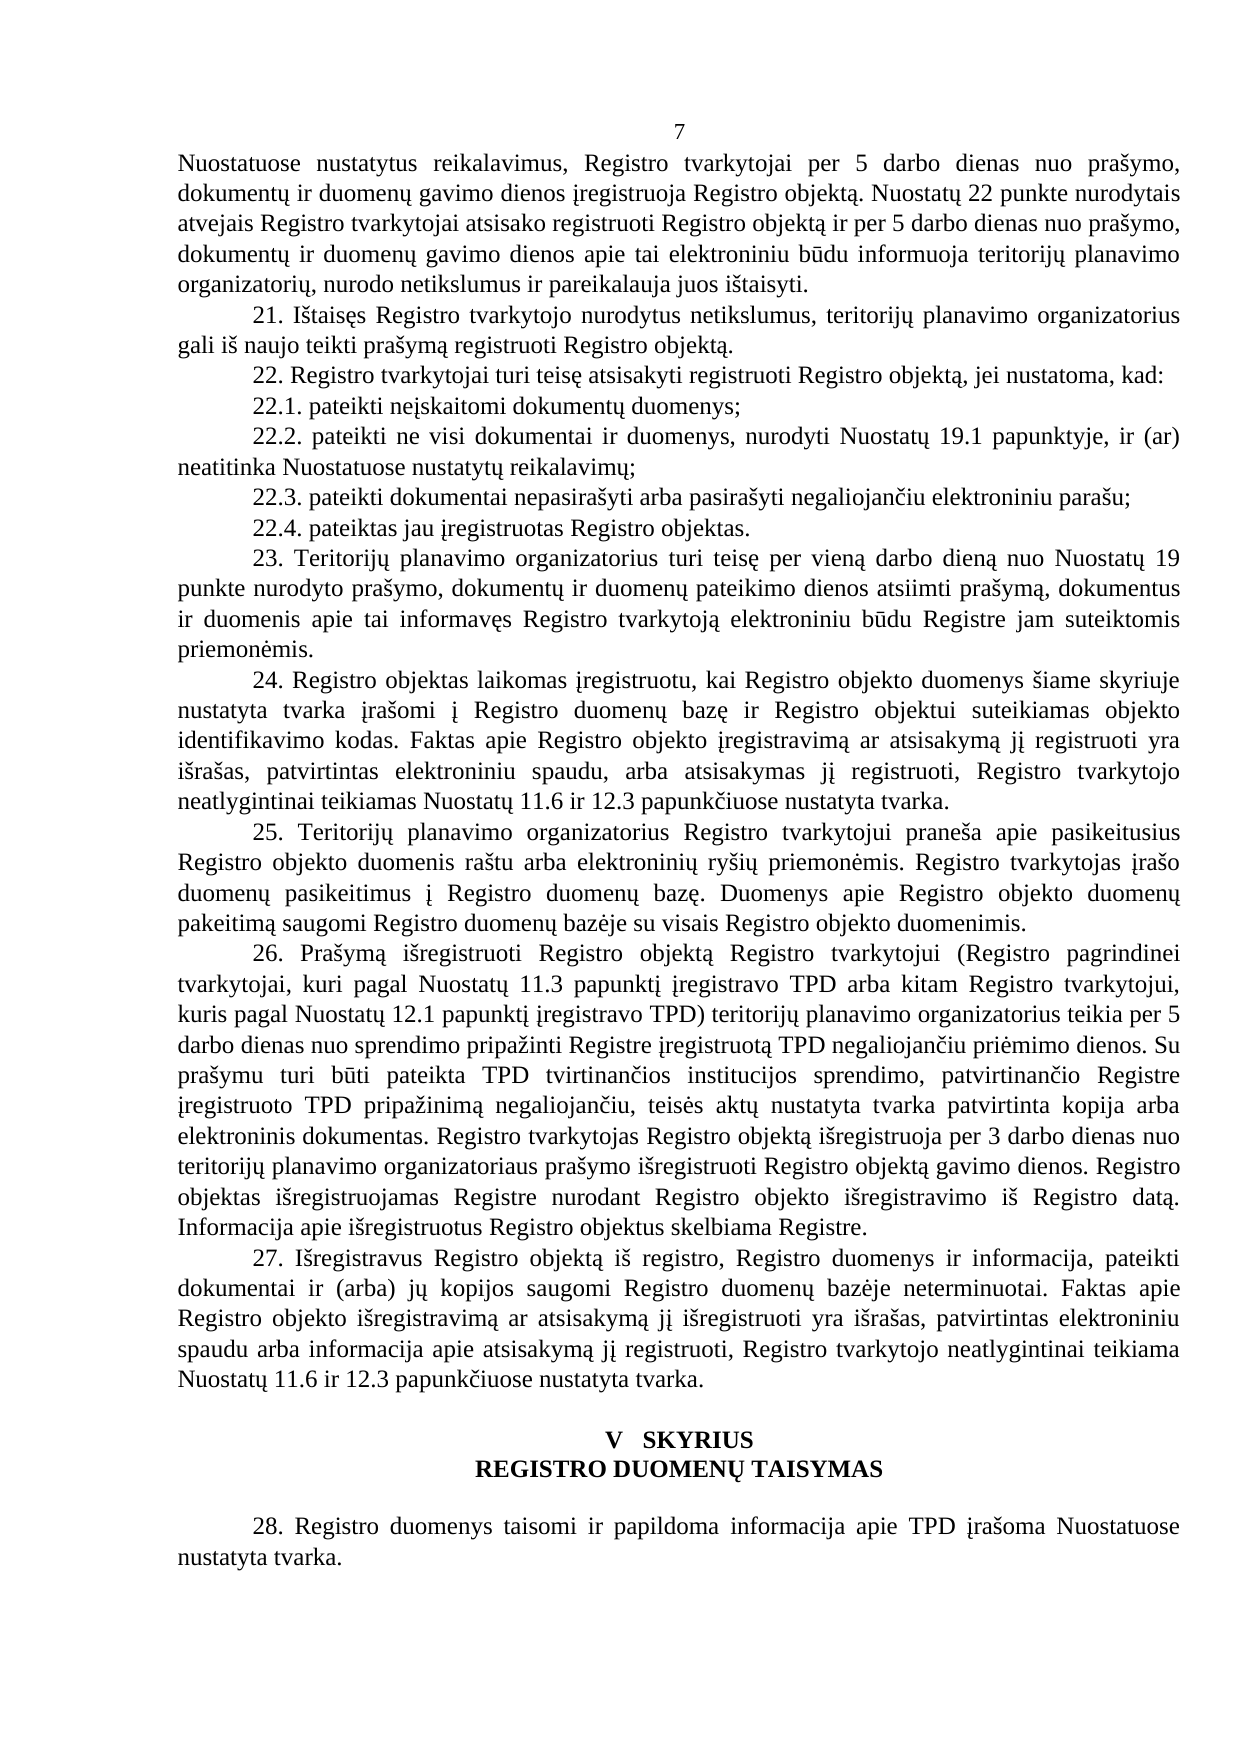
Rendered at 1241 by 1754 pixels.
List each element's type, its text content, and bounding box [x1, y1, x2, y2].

text 22.4. pateiktas jau įregistruotas Registro objektas. [177, 513, 1181, 541]
text 22.1. pateikti neįskaitomi dokumentų duomenys; [177, 391, 1181, 420]
text 21. Ištaisęs Registro tvarkytojo nurodytus netikslumus, teritorijų planavimo organizatorius gali iš naujo teikti prašymą registruoti Registro objektą. [177, 300, 1181, 359]
text 23. Teritorijų planavimo organizatorius turi teisę per vieną darbo dieną nuo Nuostatų 19 punkte nurodyto prašymo, dokumentų ir duomenų pateikimo dienos atsiimti prašymą, dokumentus ir duomenis apie tai informavęs Registro tvarkytoją elektroniniu būdu Registre jam suteiktomis priemonėmis. [177, 543, 1181, 663]
text 22.2. pateikti ne visi dokumentai ir duomenys, nurodyti Nuostatų 19.1 papunktyje, ir (ar) neatitinka Nuostatuose nustatytų reikalavimų; [177, 421, 1181, 481]
text 24. Registro objektas laikomas įregistruotu, kai Registro objekto duomenys šiame skyriuje nustatyta tvarka įrašomi į Registro duomenų bazę ir Registro objektui suteikiamas objekto identifikavimo kodas. Faktas apie Registro objekto įregistravimą ar atsisakymą jį registruoti yra išrašas, patvirtintas elektroniniu spaudu, arba atsisakymas jį registruoti, Registro tvarkytojo neatlygintinai teikiamas Nuostatų 11.6 ir 12.3 papunkčiuose nustatyta tvarka. [177, 665, 1181, 815]
text 27. Išregistravus Registro objektą iš registro, Registro duomenys ir informacija, pateikti dokumentai ir (arba) jų kopijos saugomi Registro duomenų bazėje neterminuotai. Faktas apie Registro objekto išregistravimą ar atsisakymą jį išregistruoti yra išrašas, patvirtintas elektroniniu spaudu arba informacija apie atsisakymą jį registruoti, Registro tvarkytojo neatlygintinai teikiama Nuostatų 11.6 ir 12.3 papunkčiuose nustatyta tvarka. [177, 1243, 1181, 1393]
subtitle Registro duomenų taisymas [177, 1454, 1181, 1483]
text 22. Registro tvarkytojai turi teisę atsisakyti registruoti Registro objektą, jei nustatoma, kad: [177, 361, 1181, 389]
text V Skyrius [177, 1425, 1181, 1454]
text Nuostatuose nustatytus reikalavimus, Registro tvarkytojai per 5 darbo dienas nuo prašymo, dokumentų ir duomenų gavimo dienos įregistruoja Registro objektą. Nuostatų 22 punkte nurodytais atvejais Registro tvarkytojai atsisako registruoti Registro objektą ir per 5 darbo dienas nuo prašymo, dokumentų ir duomenų gavimo dienos apie tai elektroniniu būdu informuoja teritorijų planavimo organizatorių, nurodo netikslumus ir pareikalauja juos ištaisyti. [177, 148, 1181, 298]
text 25. Teritorijų planavimo organizatorius Registro tvarkytojui praneša apie pasikeitusius Registro objekto duomenis raštu arba elektroninių ryšių priemonėmis. Registro tvarkytojas įrašo duomenų pasikeitimus į Registro duomenų bazę. Duomenys apie Registro objekto duomenų pakeitimą saugomi Registro duomenų bazėje su visais Registro objekto duomenimis. [177, 817, 1181, 937]
text 28. Registro duomenys taisomi ir papildoma informacija apie TPD įrašoma Nuostatuose nustatyta tvarka. [177, 1511, 1181, 1571]
text 22.3. pateikti dokumentai nepasirašyti arba pasirašyti negaliojančiu elektroniniu parašu; [177, 482, 1181, 511]
text 26. Prašymą išregistruoti Registro objektą Registro tvarkytojui (Registro pagrindinei tvarkytojai, kuri pagal Nuostatų 11.3 papunktį įregistravo TPD arba kitam Registro tvarkytojui, kuris pagal Nuostatų 12.1 papunktį įregistravo TPD) teritorijų planavimo organizatorius teikia per 5 darbo dienas nuo sprendimo pripažinti Registre įregistruotą TPD negaliojančiu priėmimo dienos. Su prašymu turi būti pateikta TPD tvirtinančios institucijos sprendimo, patvirtinančio Registre įregistruoto TPD pripažinimą negaliojančiu, teisės aktų nustatyta tvarka patvirtinta kopija arba elektroninis dokumentas. Registro tvarkytojas Registro objektą išregistruoja per 3 darbo dienas nuo teritorijų planavimo organizatoriaus prašymo išregistruoti Registro objektą gavimo dienos. Registro objektas išregistruojamas Registre nurodant Registro objekto išregistravimo iš Registro datą. Informacija apie išregistruotus Registro objektus skelbiama Registre. [177, 938, 1181, 1241]
